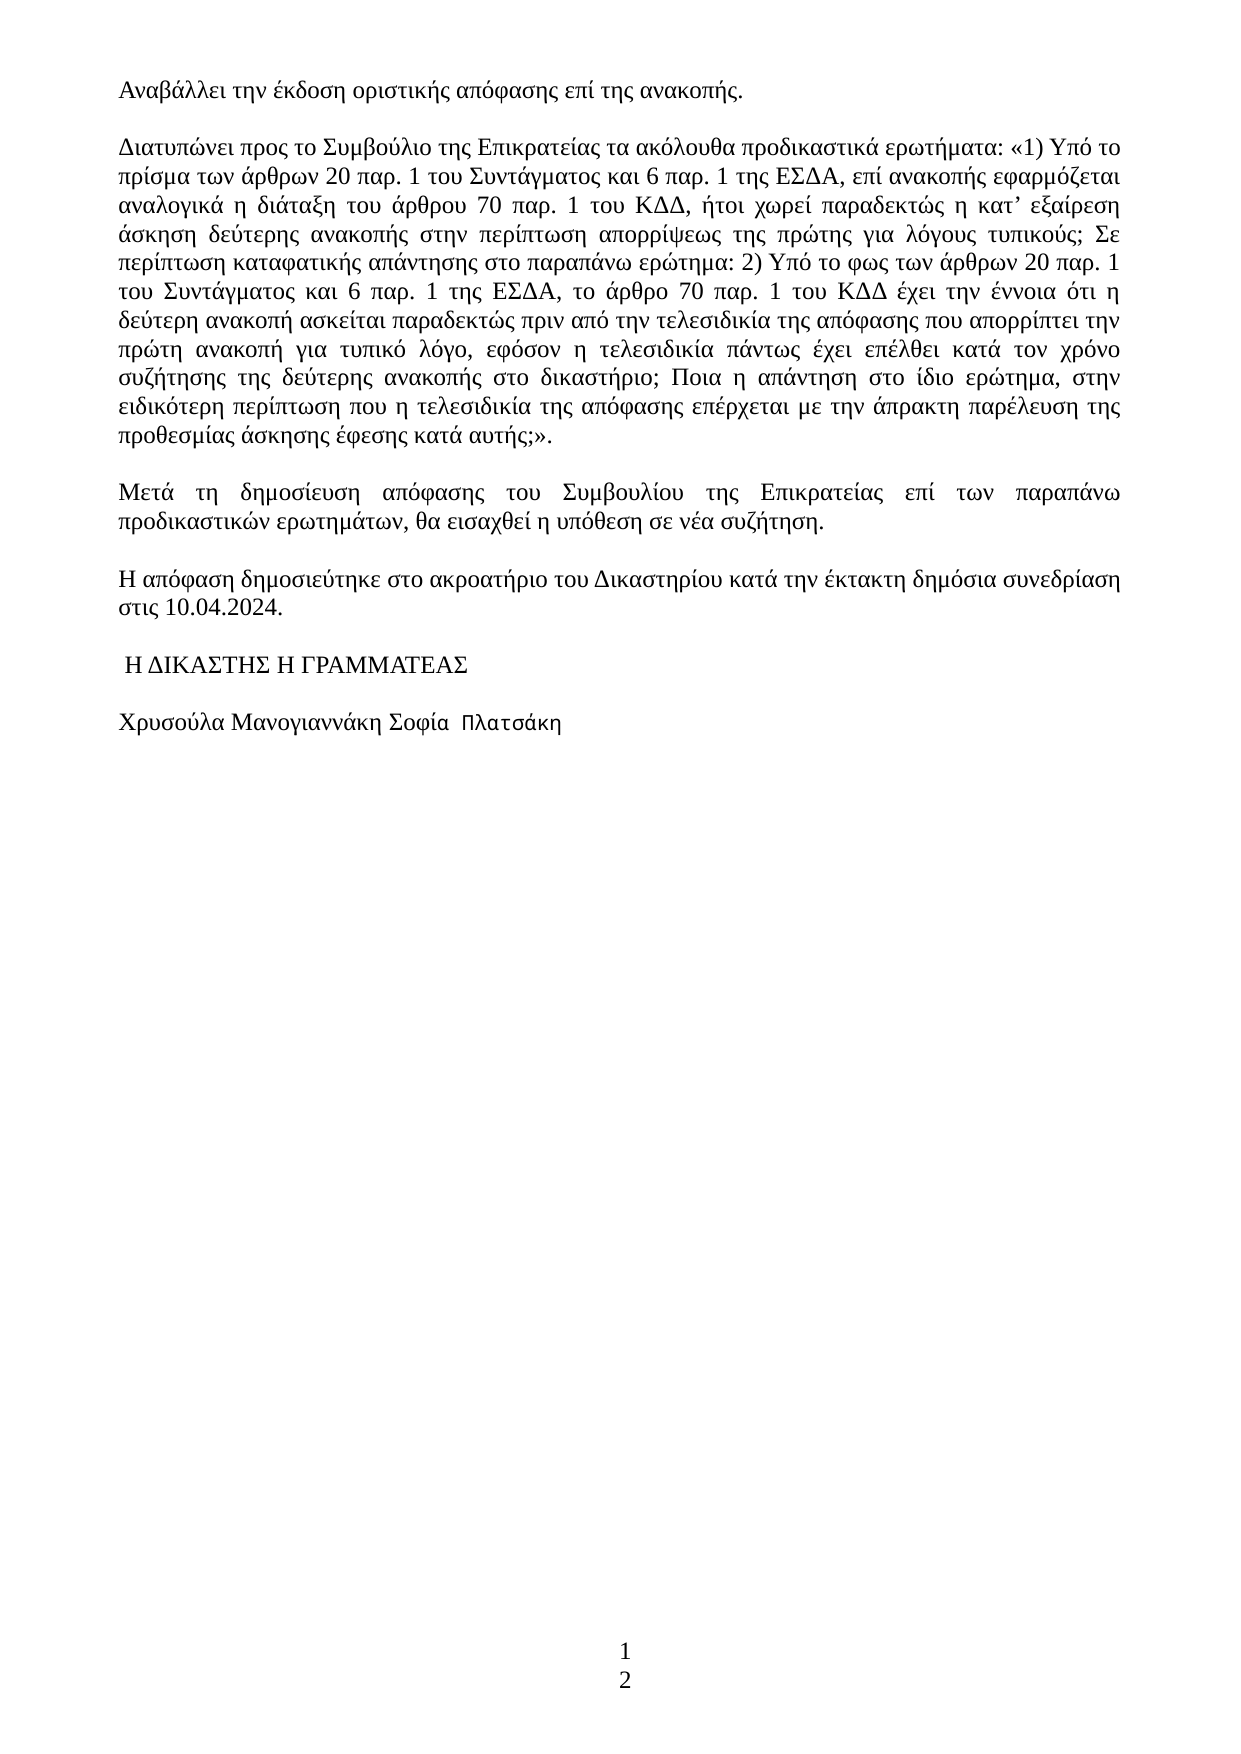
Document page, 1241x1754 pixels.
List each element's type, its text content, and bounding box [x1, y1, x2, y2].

text Η ΔΙΚΑΣΤΗΣ Η ΓΡΑΜΜΑΤΕΑΣ [118, 650, 1122, 679]
text Χρυσούλα Μανογιαννάκη Σοφία Πλατσάκη [118, 707, 1122, 737]
text Διατυπώνει προς το Συμβούλιο της Επικρατείας τα ακόλουθα προδικαστικά ερωτήματα: «1) Υπό το πρίσμα των άρθρων 20 παρ. 1 του Συντάγματος και 6 παρ. 1 της ΕΣΔΑ, επί ανακοπής εφαρμόζεται αναλογικά η διάταξη του άρθρου 70 παρ. 1 του ΚΔΔ, ήτοι χωρεί παραδεκτώς η κατ’ εξαίρεση άσκηση δεύτερης ανακοπής στην περίπτωση απορρίψεως της πρώτης για λόγους τυπικούς; Σε περίπτωση καταφατικής απάντησης στο παραπάνω ερώτημα: 2) Υπό το φως των άρθρων 20 παρ. 1 του Συντάγματος και 6 παρ. 1 της ΕΣΔΑ, το άρθρο 70 παρ. 1 του ΚΔΔ έχει την έννοια ότι η δεύτερη ανακοπή ασκείται παραδεκτώς πριν από την τελεσιδικία της απόφασης που απορρίπτει την πρώτη ανακοπή για τυπικό λόγο, εφόσον η τελεσιδικία πάντως έχει επέλθει κατά τον χρόνο συζήτησης της δεύτερης ανακοπής στο δικαστήριο; Ποια η απάντηση στο ίδιο ερώτημα, στην ειδικότερη περίπτωση που η τελεσιδικία της απόφασης επέρχεται με την άπρακτη παρέλευση της προθεσμίας άσκησης έφεσης κατά αυτής;». [118, 132, 1122, 449]
text Αναβάλλει την έκδοση οριστικής απόφασης επί της ανακοπής. [118, 75, 1122, 104]
text Η απόφαση δημοσιεύτηκε στο ακροατήριο του Δικαστηρίου κατά την έκτακτη δημόσια συνεδρίαση στις 10.04.2024. [118, 564, 1122, 621]
text Μετά τη δημοσίευση απόφασης του Συμβουλίου της Επικρατείας επί των παραπάνω προδικαστικών ερωτημάτων, θα εισαχθεί η υπόθεση σε νέα συζήτηση. [118, 477, 1122, 535]
